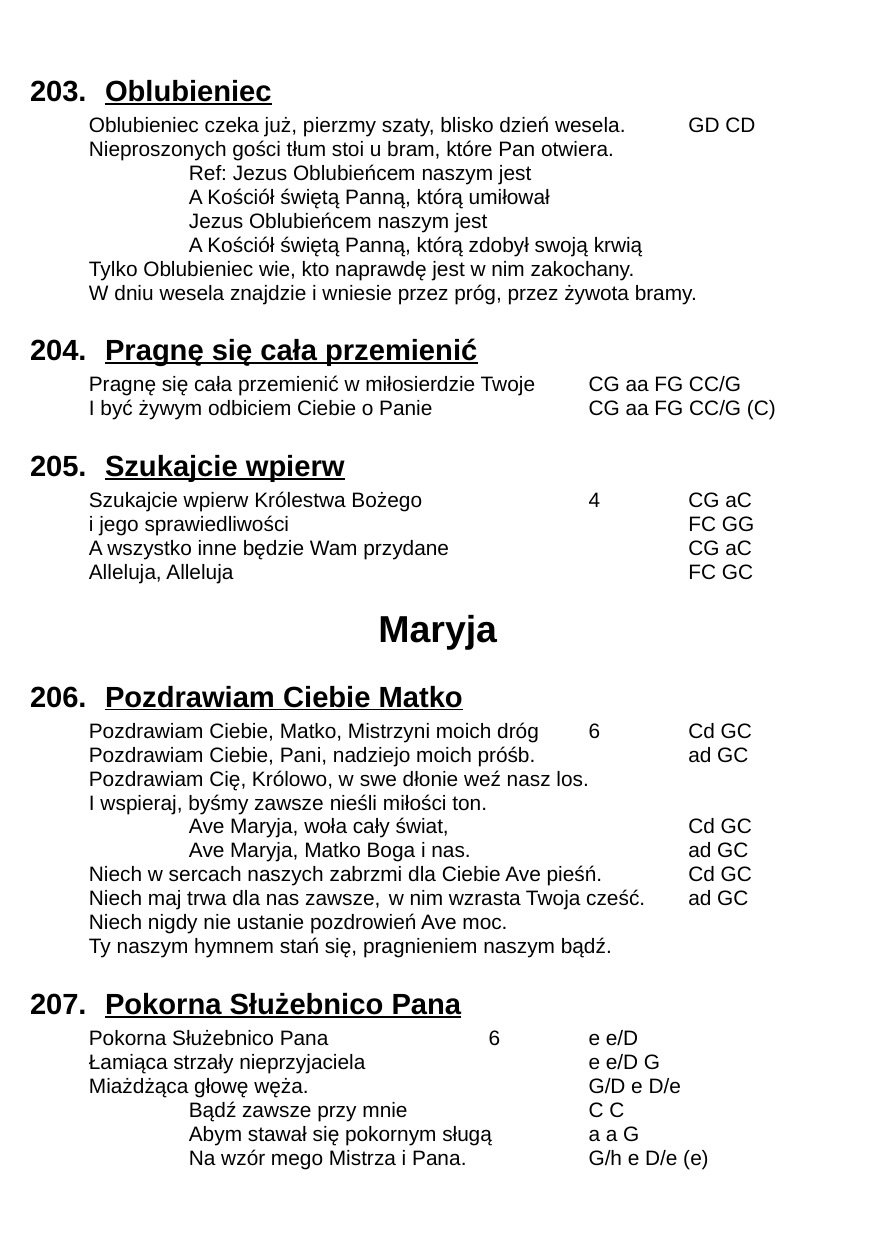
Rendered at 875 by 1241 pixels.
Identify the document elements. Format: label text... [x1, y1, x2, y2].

subtitle Oblubieniec [30, 74, 845, 107]
text i jego sprawiedliwości FC GG [89, 512, 845, 536]
text Pokorna Służebnico Pana 6 e e/D [89, 1026, 845, 1050]
text Alleluja, Alleluja FC GC [89, 560, 845, 584]
title Maryja [30, 608, 845, 651]
text Miażdżąca głowę węża. G/D e D/e [89, 1074, 845, 1098]
text A wszystko inne będzie Wam przydane CG aC [89, 536, 845, 560]
text Abym stawał się pokornym sługą a a G [89, 1122, 845, 1146]
text Łamiąca strzały nieprzyjaciela e e/D G [89, 1050, 845, 1074]
text Pozdrawiam Ciebie, Matko, Mistrzyni moich dróg 6 Cd GC Pozdrawiam Ciebie, Pani, nadziejo moich próśb. ad GC Pozdrawiam Cię, Królowo, w swe dłonie weź nasz los. I wspieraj, byśmy zawsze nieśli miłości ton. Ave Maryja, woła cały świat, Cd GC Ave Maryja, Matko Boga i nas. ad GC Niech w sercach naszych zabrzmi dla Ciebie Ave pieśń. Cd GC Niech maj trwa dla nas zawsze, w nim wzrasta Twoja cześć. ad GC Niech nigdy nie ustanie pozdrowień Ave moc. Ty naszym hymnem stań się, pragnieniem naszym bądź. [89, 718, 845, 958]
text Bądź zawsze przy mnie C C [89, 1098, 845, 1122]
text Na wzór mego Mistrza i Pana. G/h e D/e (e) [89, 1146, 845, 1170]
subtitle Pragnę się cała przemienić [30, 333, 845, 367]
text Pragnę się cała przemienić w miłosierdzie Twoje CG aa FG CC/G [89, 372, 845, 396]
subtitle Pokorna Służebnico Pana [30, 987, 845, 1021]
text Oblubieniec czeka już, pierzmy szaty, blisko dzień wesela. GD CD Nieproszonych gości tłum stoi u bram, które Pan otwiera. Ref: Jezus Oblubieńcem naszym jest A Kościół świętą Panną, którą umiłował Jezus Oblubieńcem naszym jest A Kościół świętą Panną, którą zdobył swoją krwią Tylko Oblubieniec wie, kto naprawdę jest w nim zakochany. W dniu wesela znajdzie i wniesie przez próg, przez żywota bramy. [89, 113, 845, 304]
subtitle Pozdrawiam Ciebie Matko [30, 680, 845, 713]
text Szukajcie wpierw Królestwa Bożego 4 CG aC [89, 488, 845, 512]
subtitle Szukajcie wpierw [30, 449, 845, 482]
text I być żywym odbiciem Ciebie o Panie CG aa FG CC/G (C) [89, 396, 845, 420]
